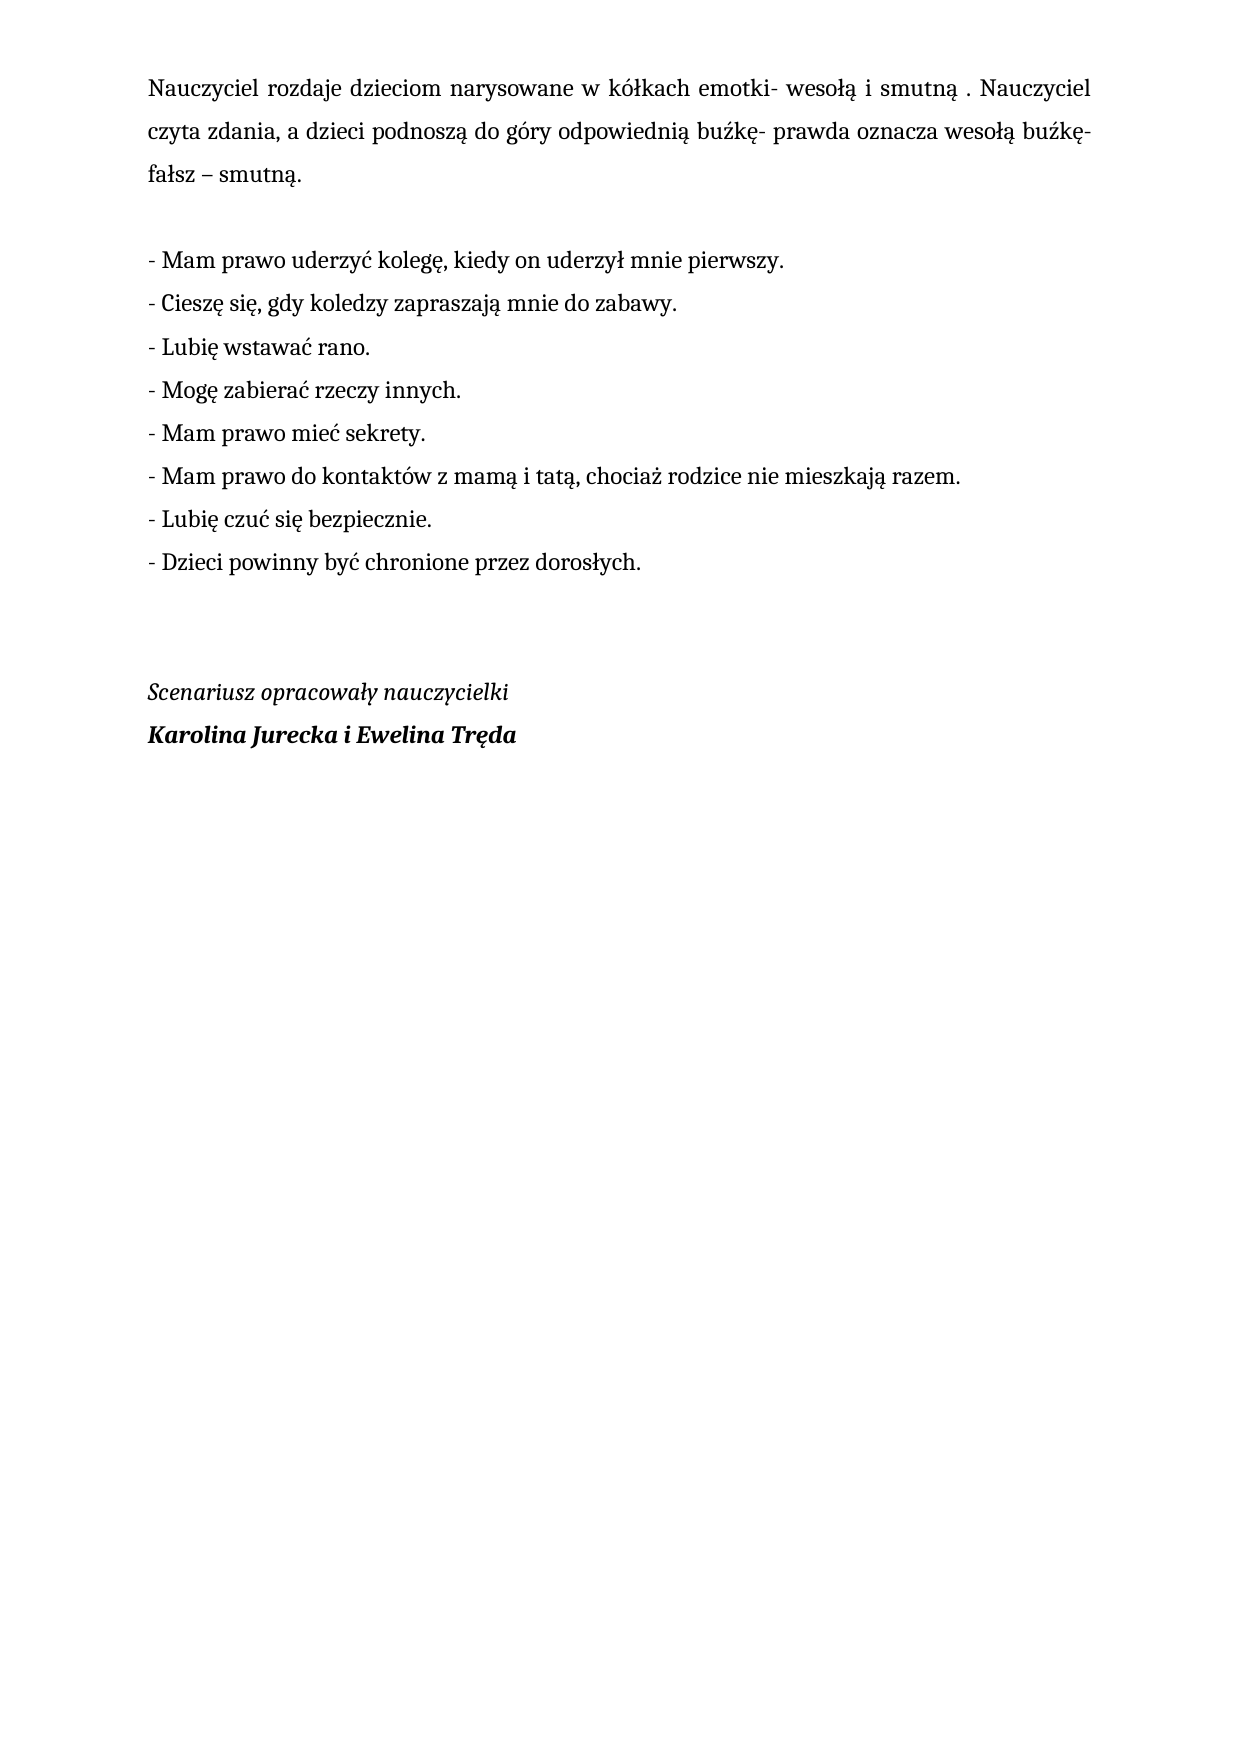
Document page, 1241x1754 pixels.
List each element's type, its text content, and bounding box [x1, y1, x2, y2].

text Scenariusz opracowały nauczycielki [148, 677, 1093, 706]
text Nauczyciel rozdaje dzieciom narysowane w kółkach emotki- wesołą i smutną . Nauczyciel czyta zdania, a dzieci podnoszą do góry odpowiednią buźkę- prawda oznacza wesołą buźkę- fałsz – smutną. [148, 74, 1093, 189]
text Karolina Jurecka i Ewelina Tręda [148, 721, 1093, 749]
text - Dzieci powinny być chronione przez dorosłych. [148, 548, 1093, 620]
text - Mam prawo uderzyć kolegę, kiedy on uderzył mnie pierwszy. - Cieszę się, gdy koledzy zapraszają mnie do zabawy. - Lubię wstawać rano. - Mogę zabierać rzeczy innych. - Mam prawo mieć sekrety. - Mam prawo do kontaktów z mamą i tatą, chociaż rodzice nie mieszkają razem. - Lubię czuć się bezpiecznie. [148, 246, 1093, 534]
